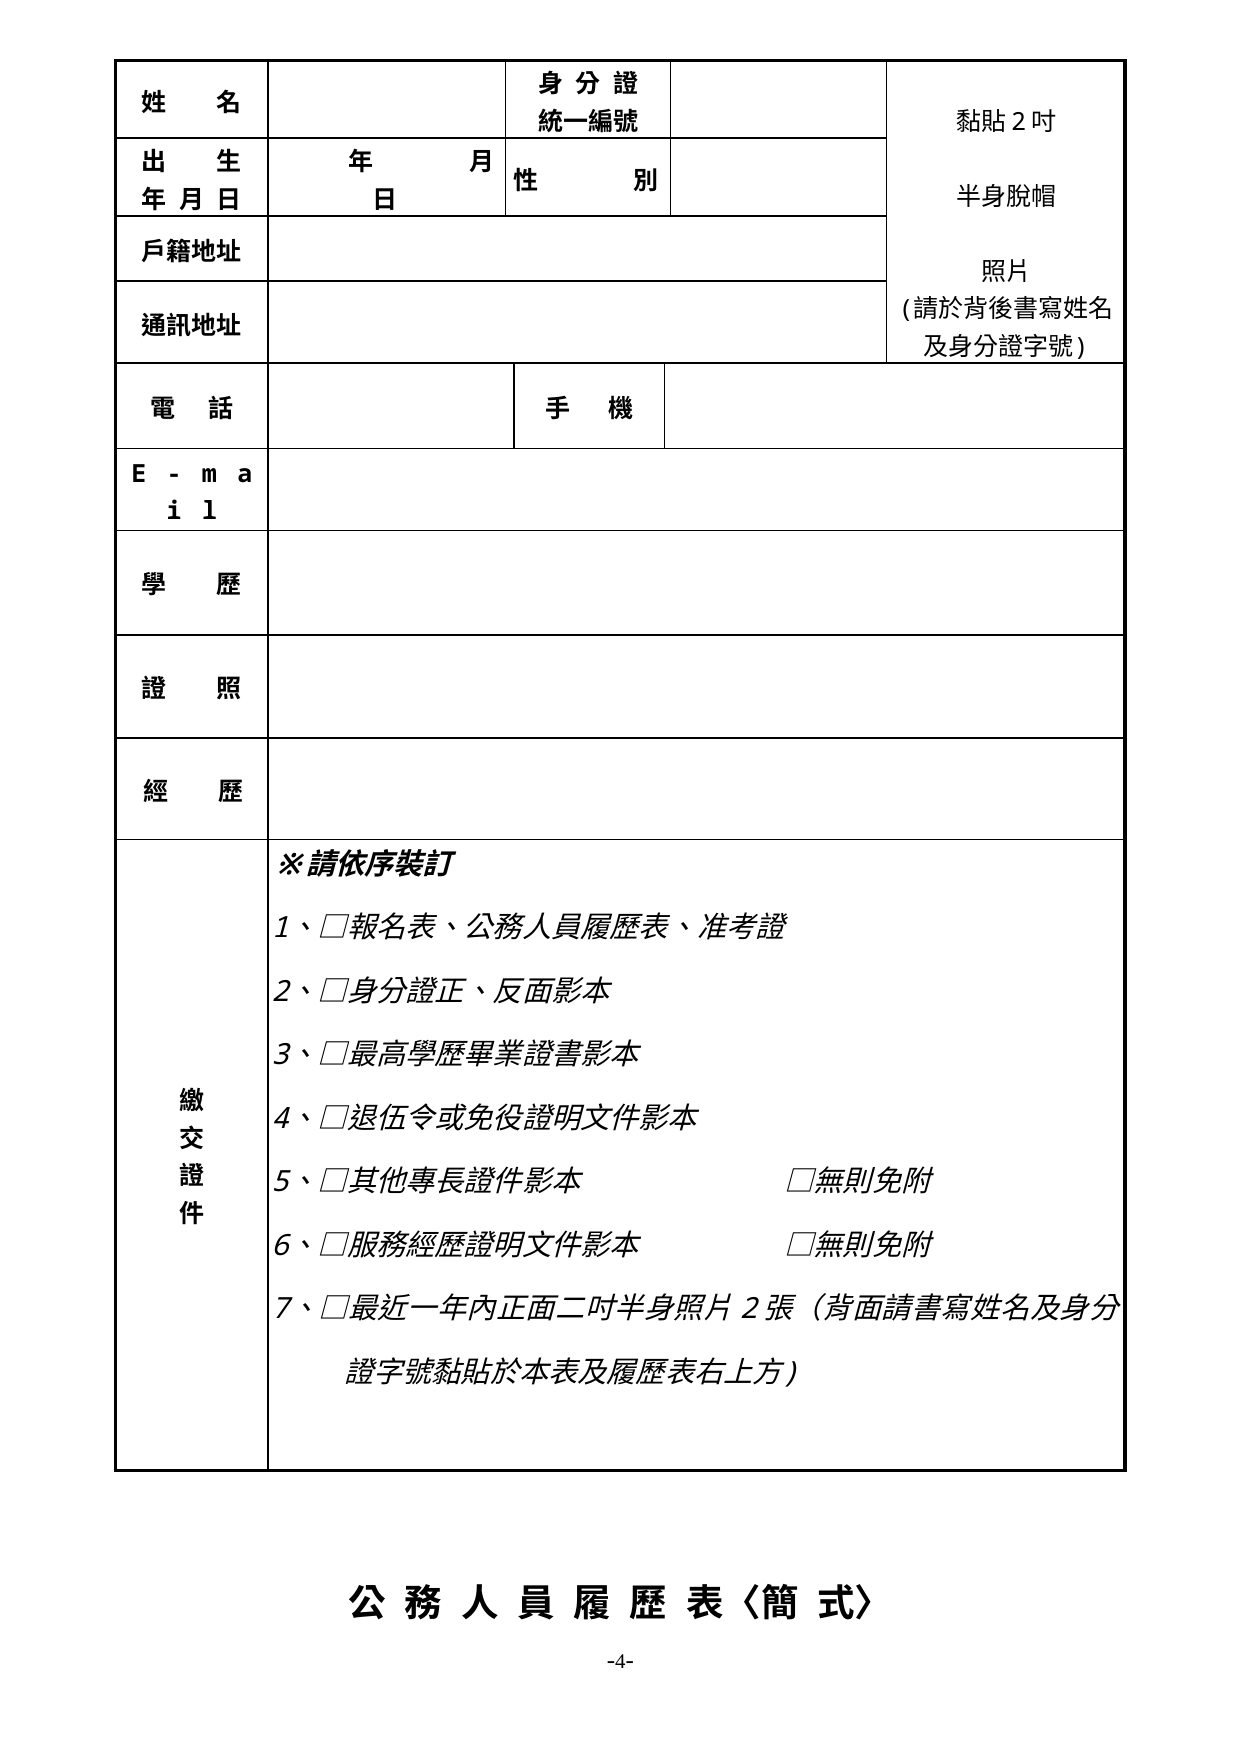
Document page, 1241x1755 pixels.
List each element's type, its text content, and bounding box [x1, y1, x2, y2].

table_cell [671, 139, 886, 215]
table_cell 出 生 年 月 日 [117, 139, 267, 215]
table_header 姓 名 [117, 62, 267, 137]
table_cell [269, 364, 513, 448]
table_cell [269, 217, 886, 280]
table_header [269, 62, 505, 137]
table_cell 學 歷 [117, 531, 267, 634]
text 公 務 人 員 履 歷 表〈簡 式〉 [118, 1573, 1122, 1627]
table_header [671, 62, 886, 137]
table_cell 繳 交 證 件 [117, 840, 267, 1468]
table_cell 電 話 [117, 364, 267, 448]
table_cell 通訊地址 [117, 282, 267, 362]
table_cell [269, 531, 1123, 634]
table_cell 戶籍地址 [117, 217, 267, 280]
table_cell [665, 364, 1123, 448]
table_cell 經 歷 [117, 739, 267, 839]
table_cell [269, 282, 886, 362]
table_cell [269, 739, 1123, 839]
table_cell [269, 636, 1123, 737]
table_cell ※請依序裝訂 1、□報名表、公務人員履歷表、准考證 2、□身分證正、反面影本 3、□最高學歷畢業證書影本 4、□退伍令或免役證明文件影本 5、□其他專長證件影本 □無則免附 6、□服務經歷證明文件影本 □無則免附 7、□最近一年內正面二吋半身照片2張（背面請書寫姓名及身分證字號黏貼於本表及履歷表右上方) [269, 840, 1123, 1468]
table_cell [269, 449, 1123, 529]
table_header 身 分 證 統一編號 [506, 62, 670, 137]
table_header 黏貼2吋 半身脫帽 照片 (請於背後書寫姓名及身分證字號) [887, 62, 1123, 362]
table_cell 年 月 日 [269, 139, 505, 215]
table_cell 手 機 [515, 364, 664, 448]
table_cell 性 別 [506, 139, 670, 215]
table_cell E - m a i l [117, 449, 267, 529]
table_cell 證 照 [117, 636, 267, 737]
